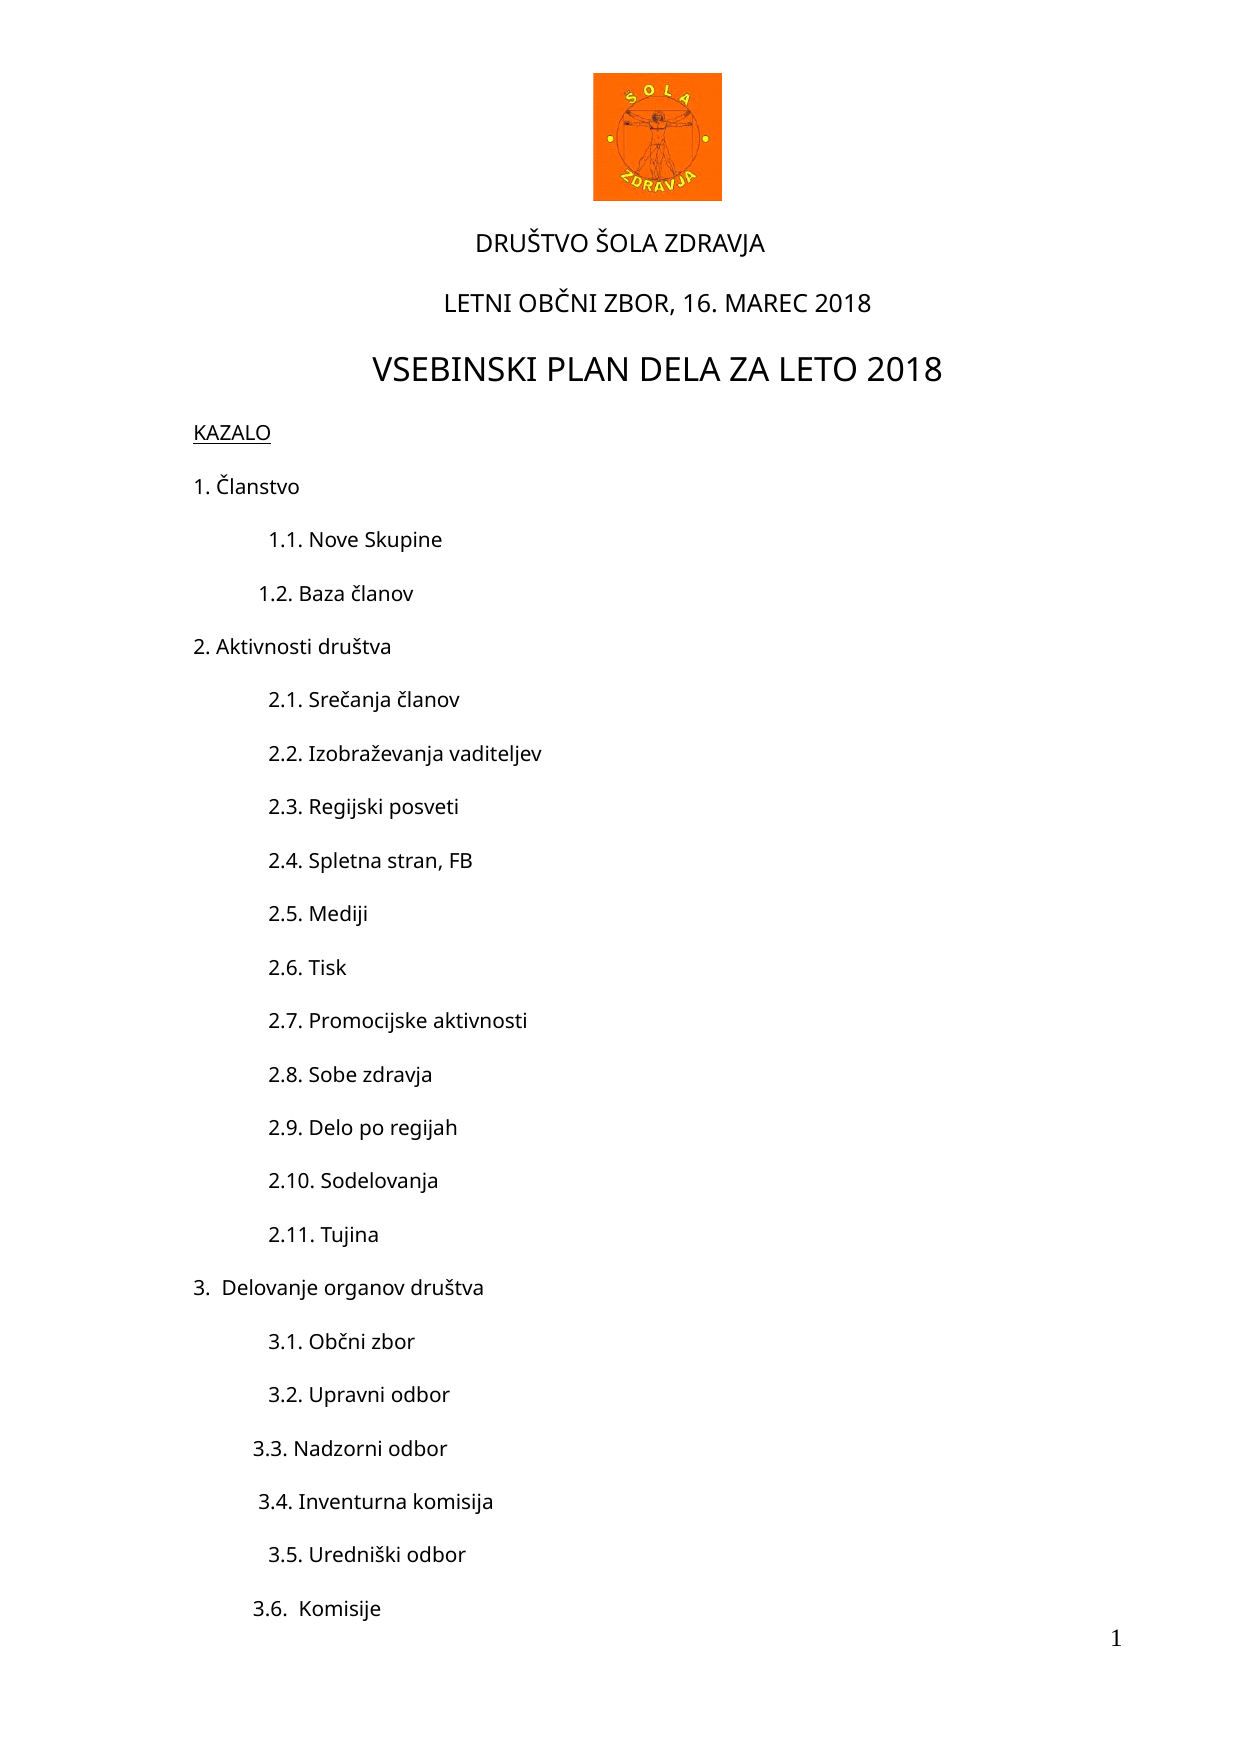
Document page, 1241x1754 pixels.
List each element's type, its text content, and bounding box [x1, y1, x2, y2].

text LETNI OBČNI ZBOR, 16. MAREC 2018 [193, 285, 1122, 319]
text 3.6. Komisije [193, 1594, 1122, 1622]
text 2.11. Tujina [193, 1220, 1122, 1248]
text DRUŠTVO ŠOLA ZDRAVJA [118, 225, 1122, 259]
text 2.3. Regijski posveti [193, 792, 1122, 821]
text 2.5. Mediji [193, 899, 1122, 928]
text 2. Aktivnosti društva [193, 632, 1122, 661]
text 2.4. Spletna stran, FB [193, 846, 1122, 874]
text 3.1. Občni zbor [193, 1327, 1122, 1355]
text 2.10. Sodelovanja [193, 1167, 1122, 1195]
text 2.2. Izobraževanja vaditeljev [193, 739, 1122, 767]
text 2.9. Delo po regijah [193, 1113, 1122, 1142]
text 3.3. Nadzorni odbor [193, 1434, 1122, 1462]
text 3.4. Inventurna komisija [193, 1487, 1122, 1516]
text 1.2. Baza članov [193, 579, 1122, 607]
text 2.7. Promocijske aktivnosti [193, 1006, 1122, 1035]
text KAZALO [193, 418, 1122, 447]
text 1. Članstvo [193, 472, 1122, 500]
text 2.8. Sobe zdravja [193, 1060, 1122, 1088]
text VSEBINSKI PLAN DELA ZA LETO 2018 [193, 345, 1122, 391]
text 1.1. Nove Skupine [193, 525, 1122, 554]
text 3.5. Uredniški odbor [193, 1541, 1122, 1569]
text 3. Delovanje organov društva [193, 1273, 1122, 1302]
text 3.2. Upravni odbor [193, 1380, 1122, 1409]
text 2.6. Tisk [193, 953, 1122, 981]
text 2.1. Srečanja članov [193, 686, 1122, 714]
